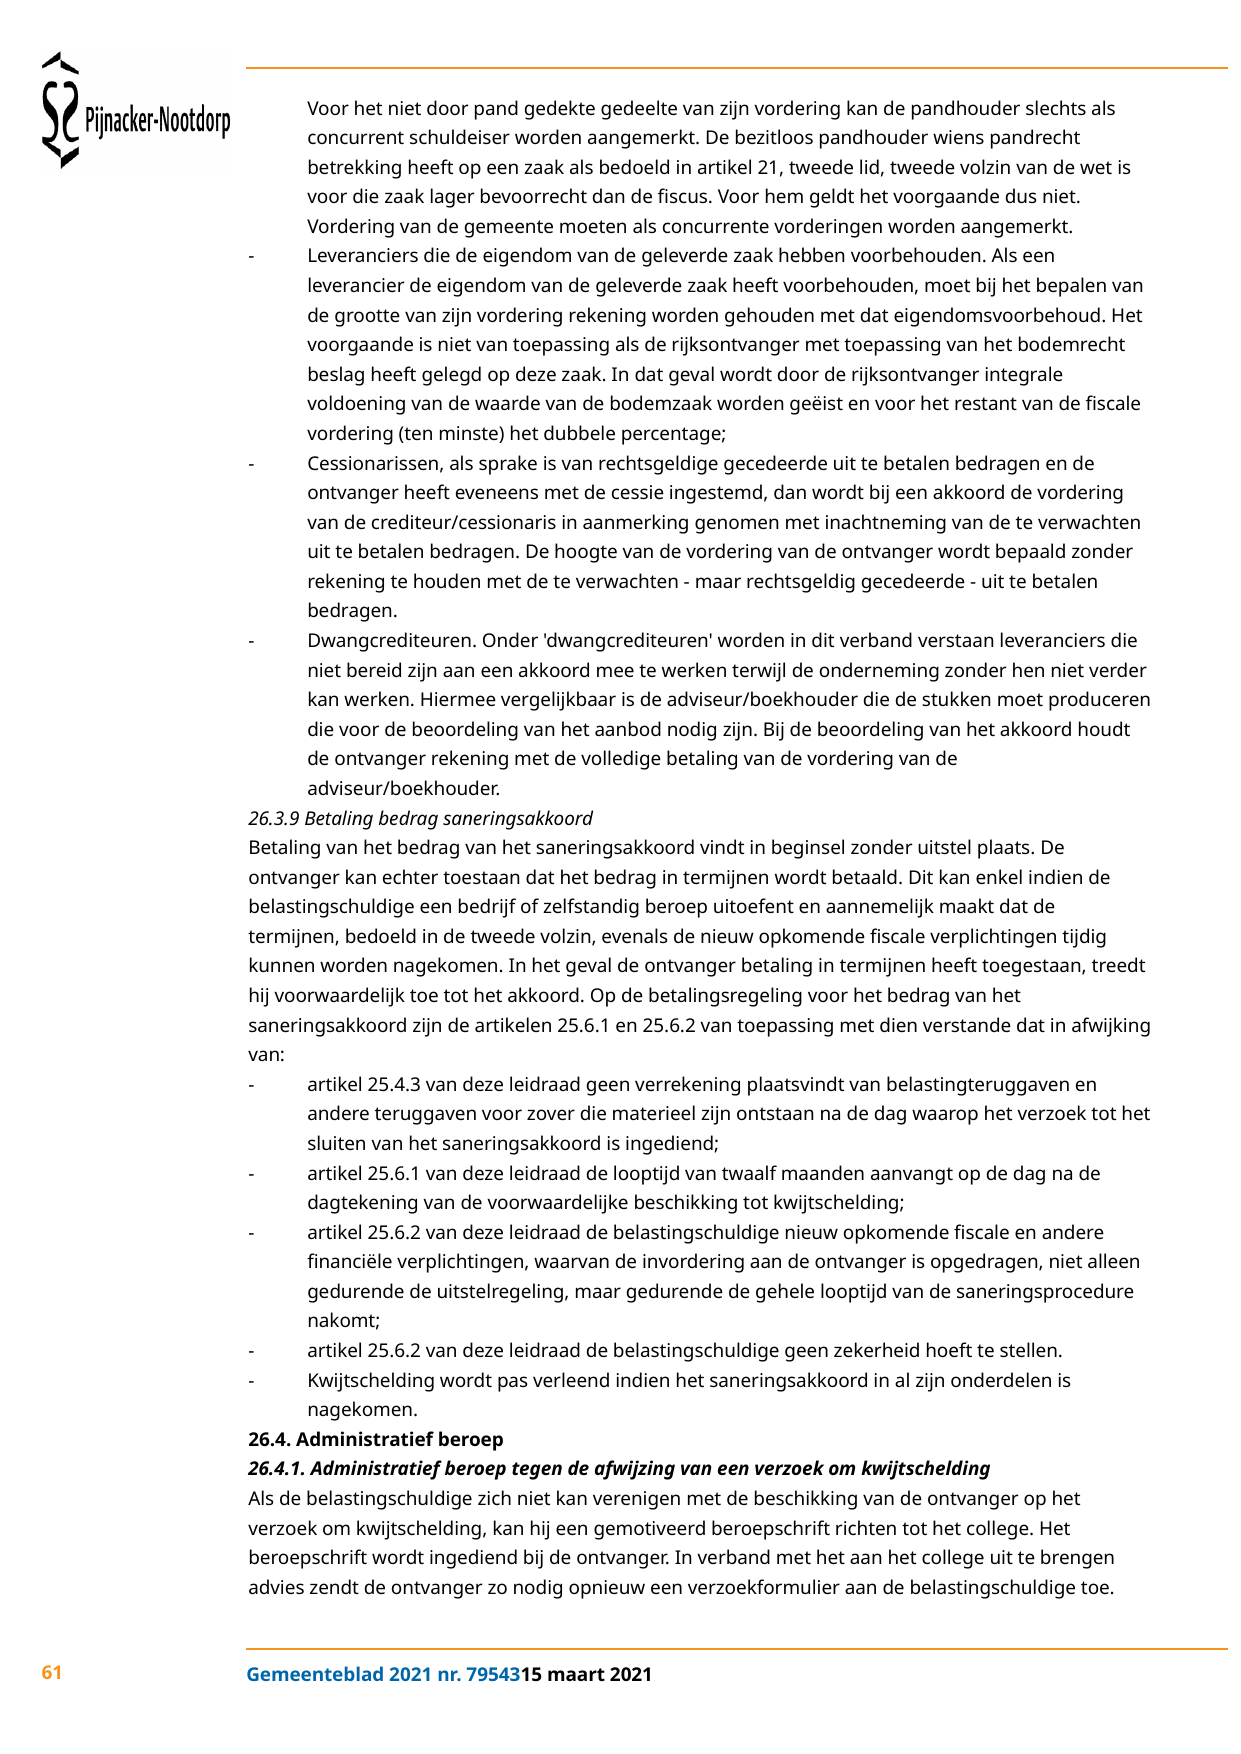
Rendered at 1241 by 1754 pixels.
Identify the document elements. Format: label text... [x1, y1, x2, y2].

text Betaling van het bedrag van het saneringsakkoord vindt in beginsel zonder uitstel plaats. De ontvanger kan echter toestaan dat het bedrag in termijnen wordt betaald. Dit kan enkel indien de belastingschuldige een bedrijf of zelfstandig beroep uitoefent en aannemelijk maakt dat de termijnen, bedoeld in de tweede volzin, evenals de nieuw opkomende fiscale verplichtingen tijdig kunnen worden nagekomen. In het geval de ontvanger betaling in termijnen heeft toegestaan, treedt hij voorwaardelijk toe tot het akkoord. Op de betalingsregeling voor het bedrag van het saneringsakkoord zijn de artikelen 25.6.1 en 25.6.2 van toepassing met dien verstande dat in afwijking van: [248, 834, 1152, 1067]
list artikel 25.6.2 van deze leidraad de belastingschuldige geen zekerheid hoeft te stellen. [248, 1337, 1152, 1363]
list Dwangcrediteuren. Onder 'dwangcrediteuren' worden in dit verband verstaan leveranciers die niet bereid zijn aan een akkoord mee te werken terwijl de onderneming zonder hen niet verder kan werken. Hiermee vergelijkbaar is de adviseur/boekhouder die de stukken moet produceren die voor de beoordeling van het aanbod nodig zijn. Bij de beoordeling van het akkoord houdt de ontvanger rekening met de volledige betaling van de vordering van de adviseur/boekhouder. [248, 627, 1152, 801]
list artikel 25.6.2 van deze leidraad de belastingschuldige nieuw opkomende fiscale en andere financiële verplichtingen, waarvan de invordering aan de ontvanger is opgedragen, niet alleen gedurende de uitstelregeling, maar gedurende de gehele looptijd van de saneringsprocedure nakomt; [248, 1219, 1152, 1333]
list Voor het niet door pand gedekte gedeelte van zijn vordering kan de pandhouder slechts als concurrent schuldeiser worden aangemerkt. De bezitloos pandhouder wiens pandrecht betrekking heeft op een zaak als bedoeld in artikel 21, tweede lid, tweede volzin van de wet is voor die zaak lager bevoorrecht dan de fiscus. Voor hem geldt het voorgaande dus niet. Vordering van de gemeente moeten als concurrente vorderingen worden aangemerkt. [248, 95, 1152, 239]
text 26.4.1. Administratief beroep tegen de afwijzing van een verzoek om kwijtschelding [248, 1456, 1152, 1481]
picture [41, 47, 231, 172]
list Cessionarissen, als sprake is van rechtsgeldige gecedeerde uit te betalen bedragen en de ontvanger heeft eveneens met de cessie ingestemd, dan wordt bij een akkoord de vordering van de crediteur/cessionaris in aanmerking genomen met inachtneming van de te verwachten uit te betalen bedragen. De hoogte van de vordering van de ontvanger wordt bepaald zonder rekening te houden met de te verwachten - maar rechtsgeldig gecedeerde - uit te betalen bedragen. [248, 450, 1152, 623]
list Leveranciers die de eigendom van de geleverde zaak hebben voorbehouden. Als een leverancier de eigendom van de geleverde zaak heeft voorbehouden, moet bij het bepalen van de grootte van zijn vordering rekening worden gehouden met dat eigendomsvoorbehoud. Het voorgaande is niet van toepassing als de rijksontvanger met toepassing van het bodemrecht beslag heeft gelegd op deze zaak. In dat geval wordt door de rijksontvanger integrale voldoening van de waarde van de bodemzaak worden geëist en voor het restant van de fiscale vordering (ten minste) het dubbele percentage; [248, 243, 1152, 446]
list artikel 25.6.1 van deze leidraad de looptijd van twaalf maanden aanvangt op de dag na de dagtekening van de voorwaardelijke beschikking tot kwijtschelding; [248, 1160, 1152, 1215]
text 26.3.9 Betaling bedrag saneringsakkoord [248, 805, 1152, 831]
text 26.4. Administratief beroep [248, 1426, 1152, 1452]
list artikel 25.4.3 van deze leidraad geen verrekening plaatsvindt van belastingteruggaven en andere teruggaven voor zover die materieel zijn ontstaan na de dag waarop het verzoek tot het sluiten van het saneringsakkoord is ingediend; [248, 1071, 1152, 1156]
text Als de belastingschuldige zich niet kan verenigen met de beschikking van de ontvanger op het verzoek om kwijtschelding, kan hij een gemotiveerd beroepschrift richten tot het college. Het beroepschrift wordt ingediend bij de ontvanger. In verband met het aan het college uit te brengen advies zendt de ontvanger zo nodig opnieuw een verzoekformulier aan de belastingschuldige toe. [248, 1485, 1152, 1600]
list Kwijtschelding wordt pas verleend indien het saneringsakkoord in al zijn onderdelen is nagekomen. [248, 1367, 1152, 1422]
